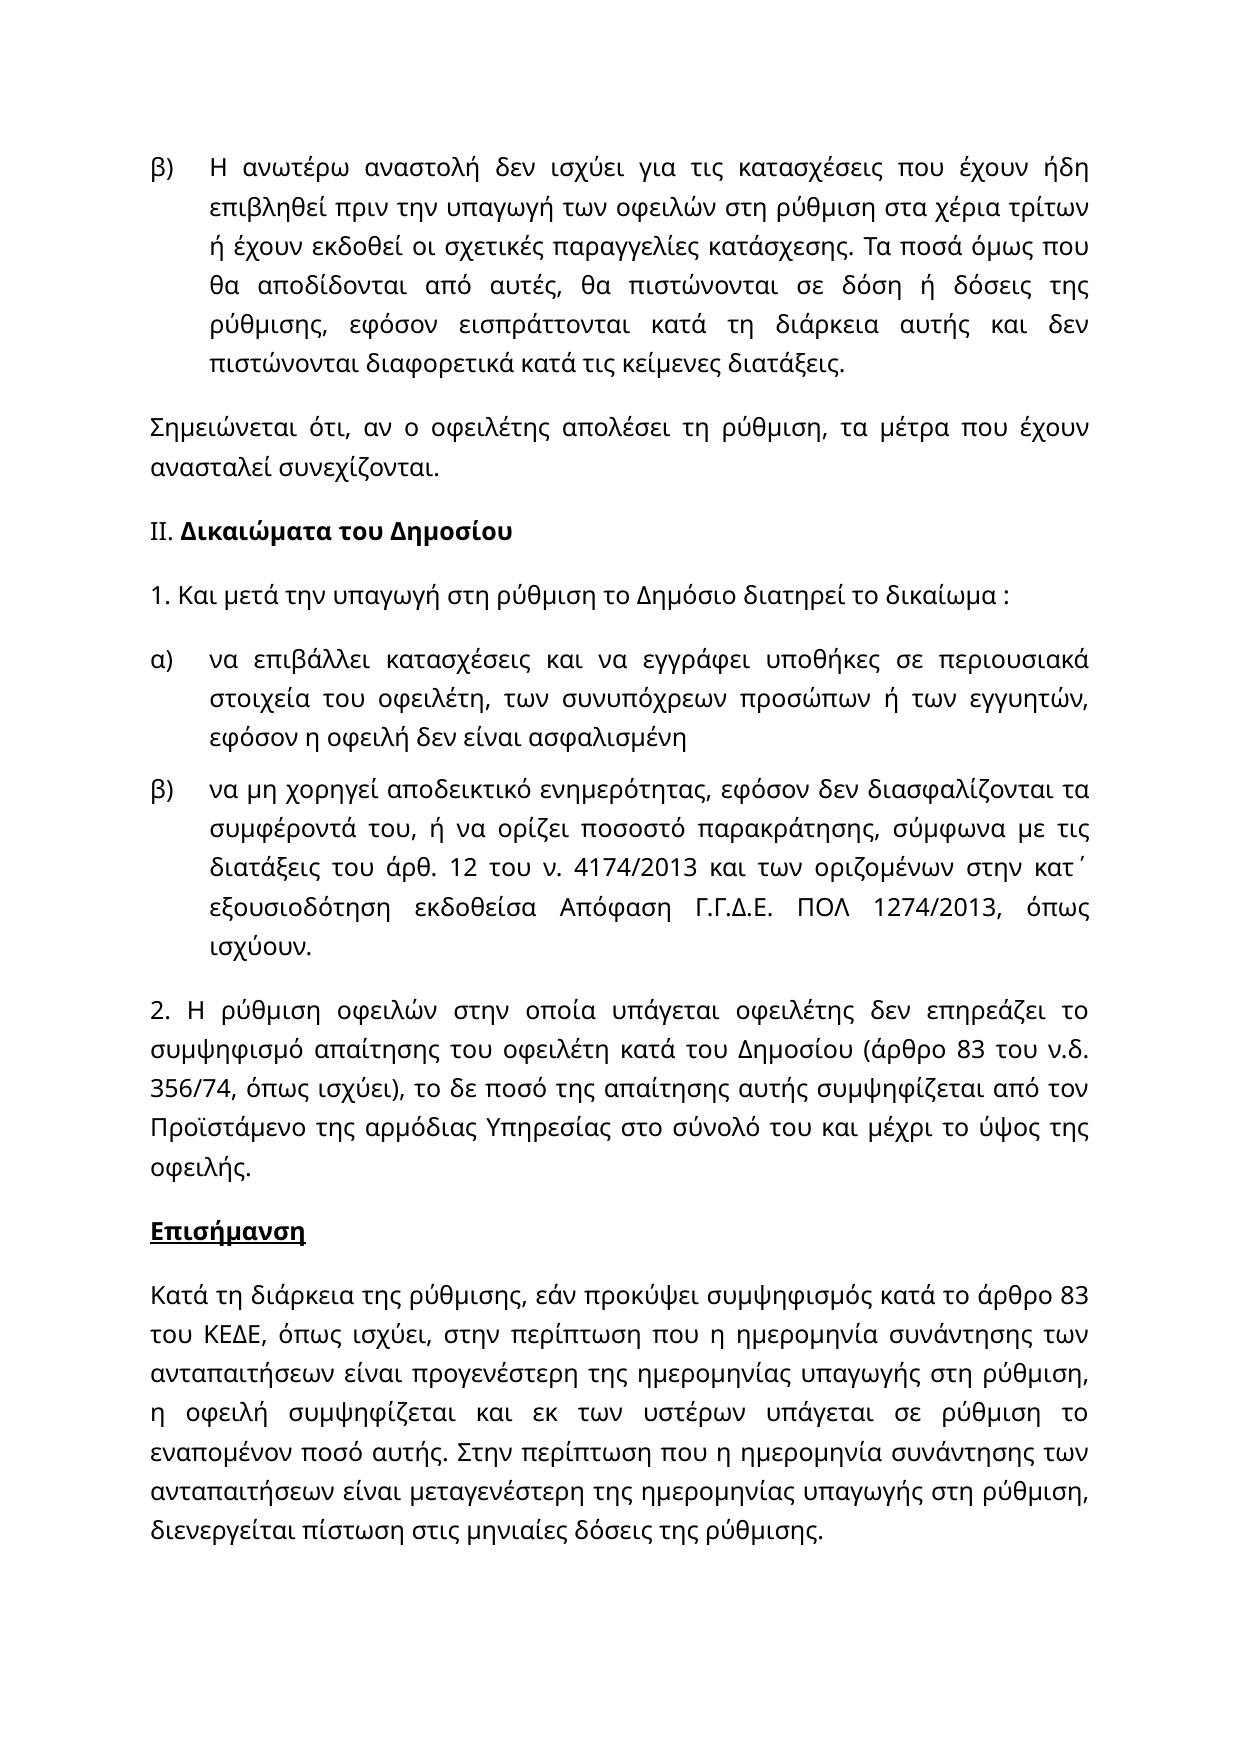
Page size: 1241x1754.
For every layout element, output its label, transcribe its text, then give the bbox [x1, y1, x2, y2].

text 2. Η ρύθμιση οφειλών στην οποία υπάγεται οφειλέτης δεν επηρεάζει το συμψηφισμό απαίτησης του οφειλέτη κατά του Δημοσίου (άρθρο 83 του ν.δ. 356/74, όπως ισχύει), το δε ποσό της απαίτησης αυτής συμψηφίζεται από τον Προϊστάμενο της αρμόδιας Υπηρεσίας στο σύνολό του και μέχρι το ύψος της οφειλής. [150, 992, 1090, 1183]
text Κατά τη διάρκεια της ρύθμισης, εάν προκύψει συμψηφισμός κατά το άρθρο 83 του ΚΕΔΕ, όπως ισχύει, στην περίπτωση που η ημερομηνία συνάντησης των ανταπαιτήσεων είναι προγενέστερη της ημερομηνίας υπαγωγής στη ρύθμιση, η οφειλή συμψηφίζεται και εκ των υστέρων υπάγεται σε ρύθμιση το εναπομένον ποσό αυτής. Στην περίπτωση που η ημερομηνία συνάντησης των ανταπαιτήσεων είναι μεταγενέστερη της ημερομηνίας υπαγωγής στη ρύθμιση, διενεργείται πίστωση στις μηνιαίες δόσεις της ρύθμισης. [150, 1277, 1090, 1547]
text Σημειώνεται ότι, αν ο οφειλέτης απολέσει τη ρύθμιση, τα μέτρα που έχουν ανασταλεί συνεχίζονται. [150, 410, 1090, 483]
list β) Η ανωτέρω αναστολή δεν ισχύει για τις κατασχέσεις που έχουν ήδη επιβληθεί πριν την υπαγωγή των οφειλών στη ρύθμιση στα χέρια τρίτων ή έχουν εκδοθεί οι σχετικές παραγγελίες κατάσχεσης. Τα ποσά όμως που θα αποδίδονται από αυτές, θα πιστώνονται σε δόση ή δόσεις της ρύθμισης, εφόσον εισπράττονται κατά τη διάρκεια αυτής και δεν πιστώνονται διαφορετικά κατά τις κείμενες διατάξεις. [150, 150, 1090, 380]
text 1. Και μετά την υπαγωγή στη ρύθμιση το Δημόσιο διατηρεί το δικαίωμα : [150, 577, 1090, 612]
list β) να μη χορηγεί αποδεικτικό ενημερότητας, εφόσον δεν διασφαλίζονται τα συμφέροντά του, ή να ορίζει ποσοστό παρακράτησης, σύμφωνα με τις διατάξεις του άρθ. 12 του ν. 4174/2013 και των οριζομένων στην κατ΄ εξουσιοδότηση εκδοθείσα Απόφαση Γ.Γ.Δ.Ε. ΠΟΛ 1274/2013, όπως ισχύουν. [150, 772, 1090, 962]
list α) να επιβάλλει κατασχέσεις και να εγγράφει υποθήκες σε περιουσιακά στοιχεία του οφειλέτη, των συνυπόχρεων προσώπων ή των εγγυητών, εφόσον η οφειλή δεν είναι ασφαλισμένη [150, 642, 1090, 754]
text Επισήμανση [150, 1213, 1090, 1247]
text II. Δικαιώματα του Δημοσίου [150, 513, 1090, 547]
